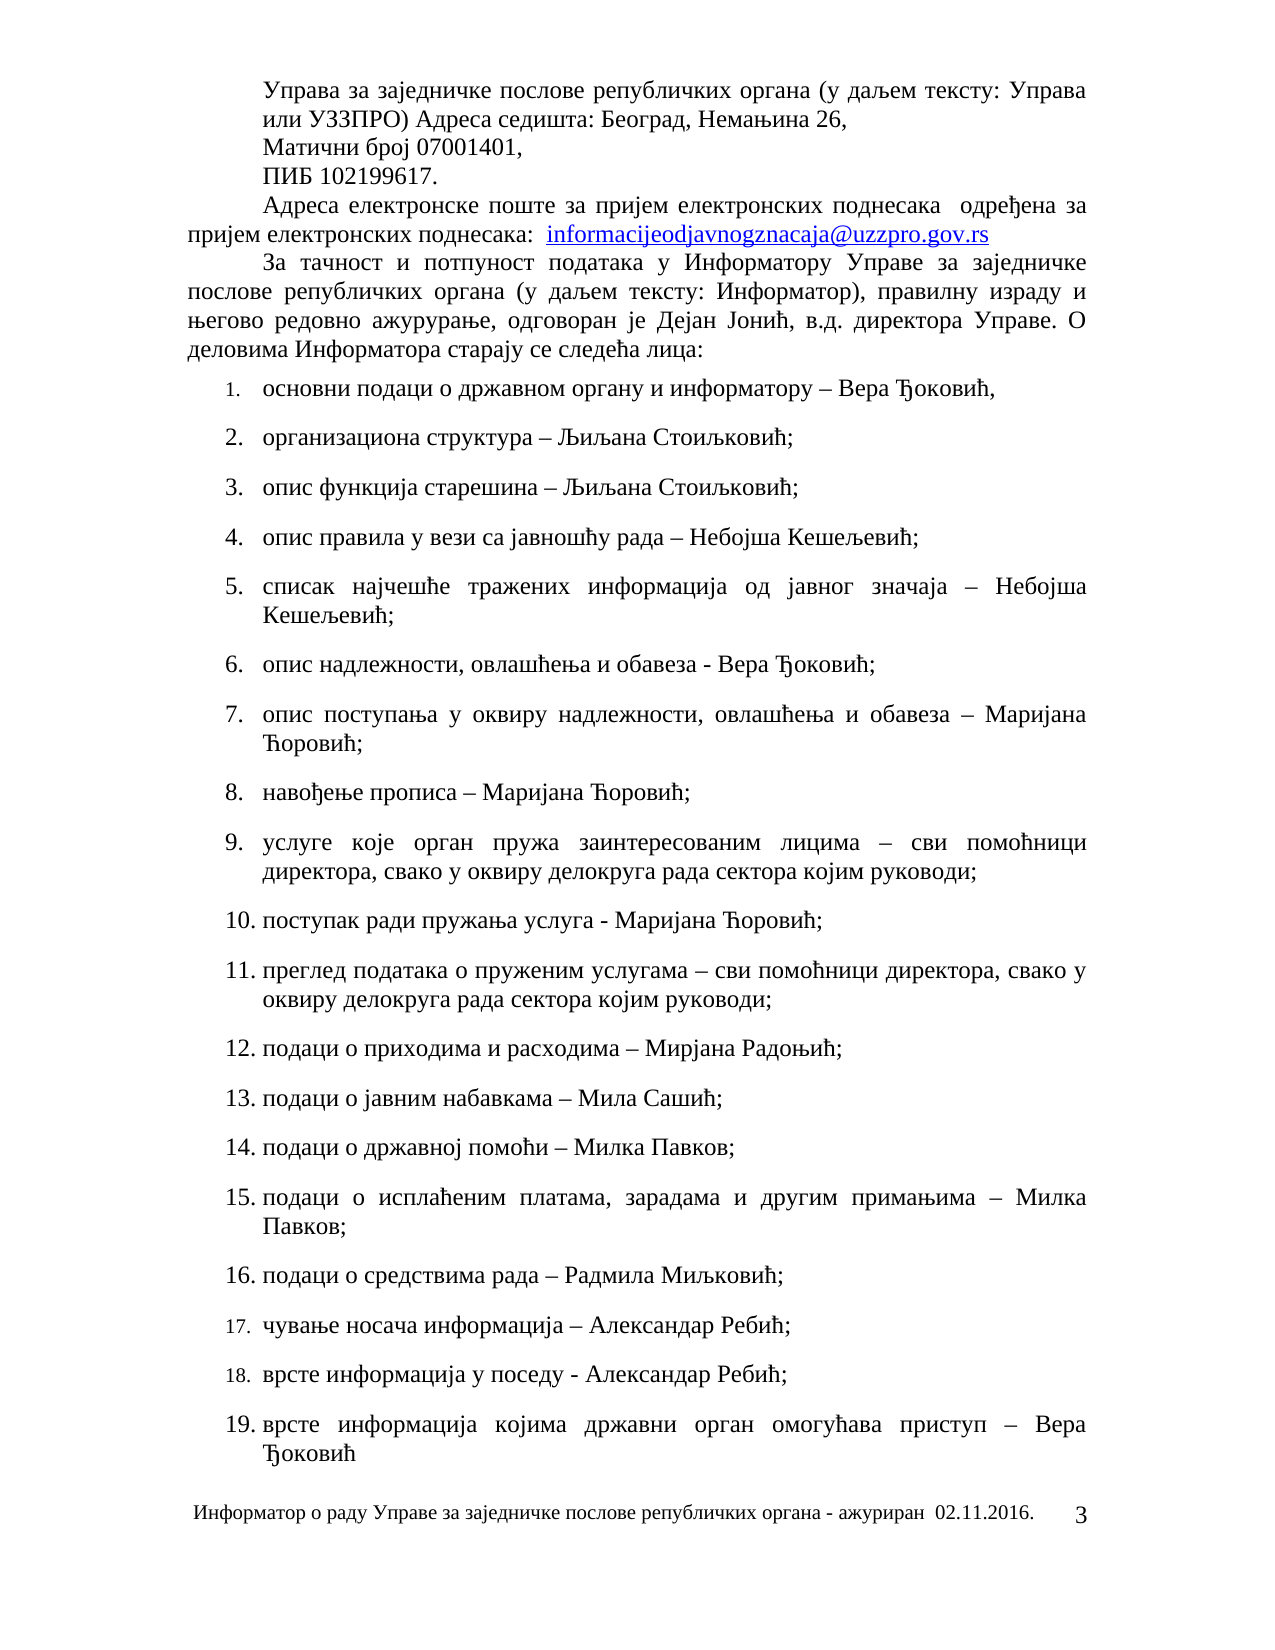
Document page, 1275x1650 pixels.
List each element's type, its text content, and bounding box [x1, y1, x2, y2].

list опис функција старешина – Љиљана Стоиљковић; [225, 472, 1087, 501]
text ПИБ 102199617. [262, 161, 1087, 190]
text Матични број 07001401, [262, 132, 1087, 161]
list основни подаци о државном органу и информатору – Вера Ђоковић, [225, 373, 1087, 402]
list опис надлежности, овлашћења и обавеза - Вера Ђоковић; [225, 649, 1087, 678]
list подаци о средствима рада – Радмила Миљковић; [225, 1260, 1087, 1289]
list поступак ради пружања услуга - Маријана Ћоровић; [225, 905, 1087, 934]
list организациона структура – Љиљана Стоиљковић; [225, 422, 1087, 451]
list преглед података о пруженим услугама – сви помоћници директора, свако у оквиру делокруга рада сектора којим руководи; [225, 955, 1087, 1012]
list подаци о приходима и расходима – Мирјана Радоњић; [225, 1033, 1087, 1062]
list чување носача информација – Александар Ребић; [225, 1310, 1087, 1339]
list списак најчешће тражених информација од јавног значаја – Небојша Кешељевић; [225, 571, 1087, 629]
list услуге које орган пружа заинтересованим лицима – сви помоћници директора, свако у оквиру делокруга рада сектора којим руководи; [225, 827, 1087, 884]
text Адреса електронске поште за пријем електронских поднесака одређена за пријем електронских поднесака: informacijeodjavnogznacaja@uzzpro.gov.rs [187, 190, 1087, 247]
list подаци о јавним набавкама – Мила Сашић; [225, 1083, 1087, 1112]
text Управа за заједничке послове републичких органа (у даљем тексту: Управа или УЗЗПРО) Адреса седишта: Београд, Немањина 26, [262, 75, 1087, 132]
list опис поступања у оквиру надлежности, овлашћења и обавеза – Маријана Ћоровић; [225, 699, 1087, 757]
text За тачност и потпуност података у Информатору Управе за заједничке послове републичких органа (у даљем тексту: Информатор), правилну израду и његово редовно ажурурање, одговоран је Дејан Јонић, в.д. директора Управе. О деловима Информатора старају се следећа лица: [187, 247, 1087, 362]
list врсте информација у поседу - Александар Ребић; [225, 1359, 1087, 1388]
list опис правила у вези са јавношћу рада – Небојша Кешељевић; [225, 522, 1087, 550]
list навођење прописа – Маријана Ћоровић; [225, 777, 1087, 806]
list подаци о државној помоћи – Милка Павков; [225, 1132, 1087, 1161]
list подаци о исплаћеним платама, зарадама и другим примањима – Милка Павков; [225, 1182, 1087, 1239]
list врсте информација којима државни орган омогућава приступ – Вера Ђоковић [225, 1409, 1087, 1467]
